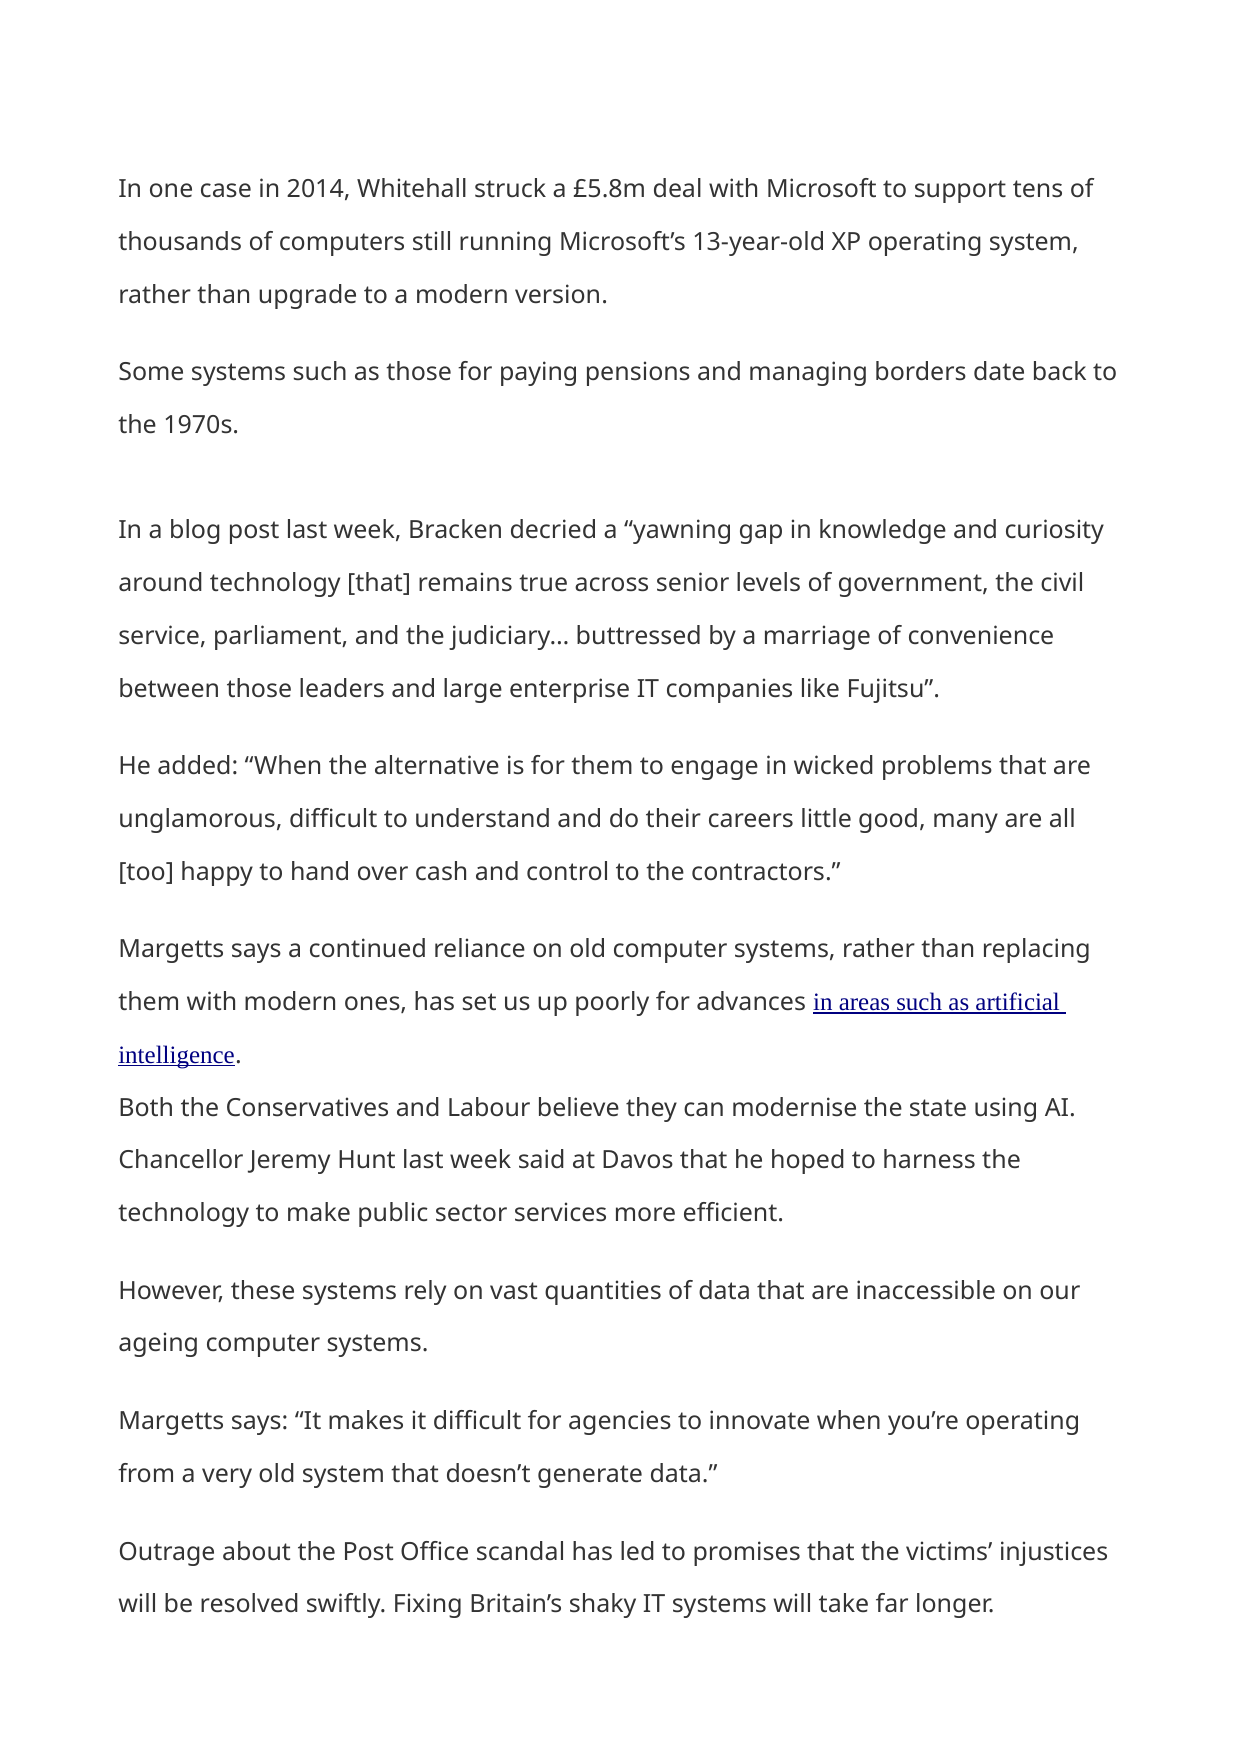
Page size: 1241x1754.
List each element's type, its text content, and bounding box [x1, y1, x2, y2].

text Outrage about the Post Office scandal has led to promises that the victims’ injustices will be resolved swiftly. Fixing Britain’s shaky IT systems will take far longer. [118, 1533, 1122, 1620]
text Both the Conservatives and Labour believe they can modernise the state using AI. Chancellor Jeremy Hunt last week said at Davos that he hoped to harness the technology to make public sector services more efficient. [118, 1089, 1122, 1229]
text He added: “When the alternative is for them to engage in wicked problems that are unglamorous, difficult to understand and do their careers little good, many are all [too] happy to hand over cash and control to the contractors.” [118, 748, 1122, 887]
text Margetts says: “It makes it difficult for agencies to innovate when you’re operating from a very old system that doesn’t generate data.” [118, 1403, 1122, 1489]
text In one case in 2014, Whitehall struck a £5.8m deal with Microsoft to support tens of thousands of computers still running Microsoft’s 13-year-old XP operating system, rather than upgrade to a modern version. [118, 118, 1122, 310]
text Margetts says a continued reliance on old computer systems, rather than replacing them with modern ones, has set us up poorly for advances in areas such as artificial intelligence. [118, 931, 1122, 1071]
text However, these systems rely on vast quantities of data that are inaccessible on our ageing computer systems. [118, 1272, 1122, 1359]
text Some systems such as those for paying pensions and managing borders date back to the 1970s. In a blog post last week, Bracken decried a “yawning gap in knowledge and curiosity around technology [that] remains true across senior levels of government, the civil service, parliament, and the judiciary… buttressed by a marriage of convenience between those leaders and large enterprise IT companies like Fujitsu”. [118, 354, 1122, 704]
